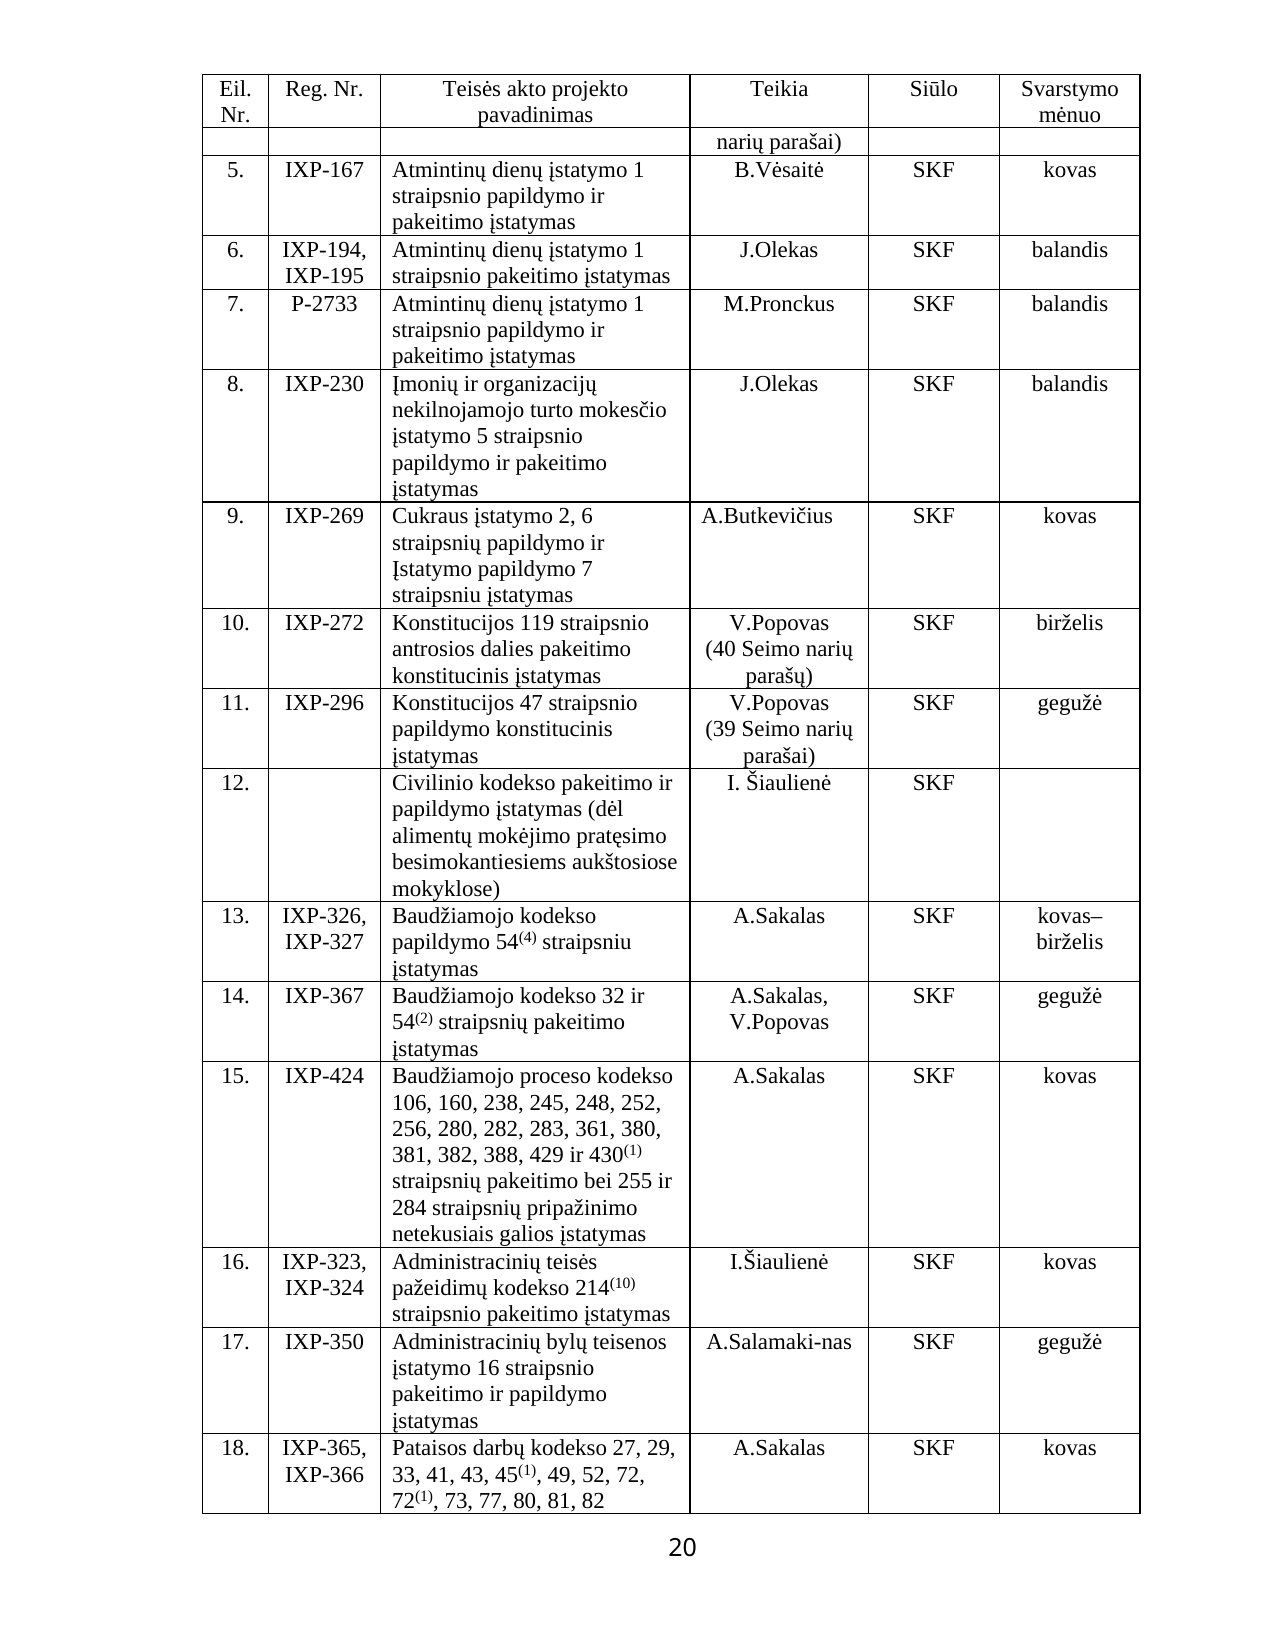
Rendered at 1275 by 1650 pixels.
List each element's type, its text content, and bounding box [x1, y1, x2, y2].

table_cell [269, 769, 380, 901]
table_cell kovas [1000, 1434, 1139, 1513]
table_cell 6. [203, 236, 268, 288]
table_cell balandis [1000, 236, 1139, 288]
table_cell IXP-230 [269, 370, 380, 501]
table_cell IXP-272 [269, 609, 380, 688]
table_cell 5. [203, 156, 268, 235]
table_cell SKF [869, 503, 999, 608]
table_cell A.Salamaki-nas [691, 1328, 868, 1433]
table_cell SKF [869, 982, 999, 1061]
table_cell narių parašai) [691, 128, 868, 155]
table_cell 14. [203, 982, 268, 1061]
table_cell 18. [203, 1434, 268, 1513]
table_cell [203, 128, 268, 155]
table_cell IXP-350 [269, 1328, 380, 1433]
table_cell 12. [203, 769, 268, 901]
table_cell Baudžiamojo kodekso 32 ir 54(2) straipsnių pakeitimo įstatymas [381, 982, 689, 1061]
table_cell [269, 128, 380, 155]
table_cell Atmintinų dienų įstatymo 1 straipsnio pakeitimo įstatymas [381, 236, 689, 288]
table_cell Administracinių teisės pažeidimų kodekso 214(10) straipsnio pakeitimo įstatymas [381, 1248, 689, 1327]
table_cell Atmintinų dienų įstatymo 1 straipsnio papildymo ir pakeitimo įstatymas [381, 290, 689, 369]
table_cell IXP-269 [269, 503, 380, 608]
table_cell [1000, 769, 1139, 901]
table_cell 11. [203, 689, 268, 768]
table_cell I. Šiaulienė [691, 769, 868, 901]
table_cell Atmintinų dienų įstatymo 1 straipsnio papildymo ir pakeitimo įstatymas [381, 156, 689, 235]
table_cell V.Popovas (39 Seimo narių parašai) [691, 689, 868, 768]
table_cell A.Sakalas [691, 902, 868, 981]
table_cell 10. [203, 609, 268, 688]
table_cell SKF [869, 1328, 999, 1433]
table_cell kovas [1000, 156, 1139, 235]
table_cell balandis [1000, 290, 1139, 369]
table_cell M.Pronckus [691, 290, 868, 369]
table_cell kovas [1000, 1062, 1139, 1247]
table_cell gegužė [1000, 1328, 1139, 1433]
table_cell P-2733 [269, 290, 380, 369]
table_cell gegužė [1000, 982, 1139, 1061]
table_cell Administracinių bylų teisenos įstatymo 16 straipsnio pakeitimo ir papildymo įstatymas [381, 1328, 689, 1433]
table_header Svarstymo mėnuo [1000, 75, 1139, 127]
table_cell Baudžiamojo proceso kodekso 106, 160, 238, 245, 248, 252, 256, 280, 282, 283, 361, 380, 381, 382, 388, 429 ir 430(1) straipsnių pakeitimo bei 255 ir 284 straipsnių pripažinimo netekusiais galios įstatymas [381, 1062, 689, 1247]
table_cell IXP-424 [269, 1062, 380, 1247]
table_header Teikia [691, 75, 868, 127]
table_cell SKF [869, 1062, 999, 1247]
table_cell SKF [869, 609, 999, 688]
table_cell 13. [203, 902, 268, 981]
table_cell SKF [869, 1248, 999, 1327]
table_cell [869, 128, 999, 155]
table_cell A.Sakalas [691, 1062, 868, 1247]
table_cell SKF [869, 902, 999, 981]
table_cell 17. [203, 1328, 268, 1433]
table_header Teisės akto projekto pavadinimas [381, 75, 689, 127]
table_header Eil. Nr. [203, 75, 268, 127]
table_cell IXP-326, IXP-327 [269, 902, 380, 981]
table_cell Baudžiamojo kodekso papildymo 54(4) straipsniu įstatymas [381, 902, 689, 981]
table_cell IXP-323, IXP-324 [269, 1248, 380, 1327]
table_cell I.Šiaulienė [691, 1248, 868, 1327]
table_cell gegužė [1000, 689, 1139, 768]
table_cell IXP-296 [269, 689, 380, 768]
table_cell SKF [869, 769, 999, 901]
table_cell SKF [869, 156, 999, 235]
table_cell A.Butkevičius [691, 503, 868, 608]
table_cell 16. [203, 1248, 268, 1327]
table_cell IXP-367 [269, 982, 380, 1061]
table_cell Pataisos darbų kodekso 27, 29, 33, 41, 43, 45(1), 49, 52, 72, 72(1), 73, 77, 80, 81, 82 [381, 1434, 689, 1513]
table_cell SKF [869, 290, 999, 369]
table_cell V.Popovas (40 Seimo narių parašų) [691, 609, 868, 688]
table_cell IXP-365, IXP-366 [269, 1434, 380, 1513]
table_header Siūlo [869, 75, 999, 127]
table_cell kovas [1000, 1248, 1139, 1327]
table_cell IXP-167 [269, 156, 380, 235]
table_cell SKF [869, 370, 999, 501]
table_cell IXP-194, IXP-195 [269, 236, 380, 288]
table_cell Cukraus įstatymo 2, 6 straipsnių papildymo ir Įstatymo papildymo 7 straipsniu įstatymas [381, 503, 689, 608]
table_cell A.Sakalas [691, 1434, 868, 1513]
table_cell [381, 128, 689, 155]
table_cell Įmonių ir organizacijų nekilnojamojo turto mokesčio įstatymo 5 straipsnio papildymo ir pakeitimo įstatymas [381, 370, 689, 501]
table_cell birželis [1000, 609, 1139, 688]
table_cell Konstitucijos 47 straipsnio papildymo konstitucinis įstatymas [381, 689, 689, 768]
table_cell 15. [203, 1062, 268, 1247]
table_cell 7. [203, 290, 268, 369]
table_cell A.Sakalas, V.Popovas [691, 982, 868, 1061]
table_cell kovas– birželis [1000, 902, 1139, 981]
table_cell SKF [869, 236, 999, 288]
table_cell Civilinio kodekso pakeitimo ir papildymo įstatymas (dėl alimentų mokėjimo pratęsimo besimokantiesiems aukštosiose mokyklose) [381, 769, 689, 901]
table_cell 8. [203, 370, 268, 501]
table_cell [1000, 128, 1139, 155]
table_cell balandis [1000, 370, 1139, 501]
table_cell 9. [203, 503, 268, 608]
table_cell J.Olekas [691, 236, 868, 288]
table_cell SKF [869, 689, 999, 768]
table_cell kovas [1000, 503, 1139, 608]
table_cell SKF [869, 1434, 999, 1513]
table_header Reg. Nr. [269, 75, 380, 127]
table_cell Konstitucijos 119 straipsnio antrosios dalies pakeitimo konstitucinis įstatymas [381, 609, 689, 688]
table_cell B.Vėsaitė [691, 156, 868, 235]
table_cell J.Olekas [691, 370, 868, 501]
